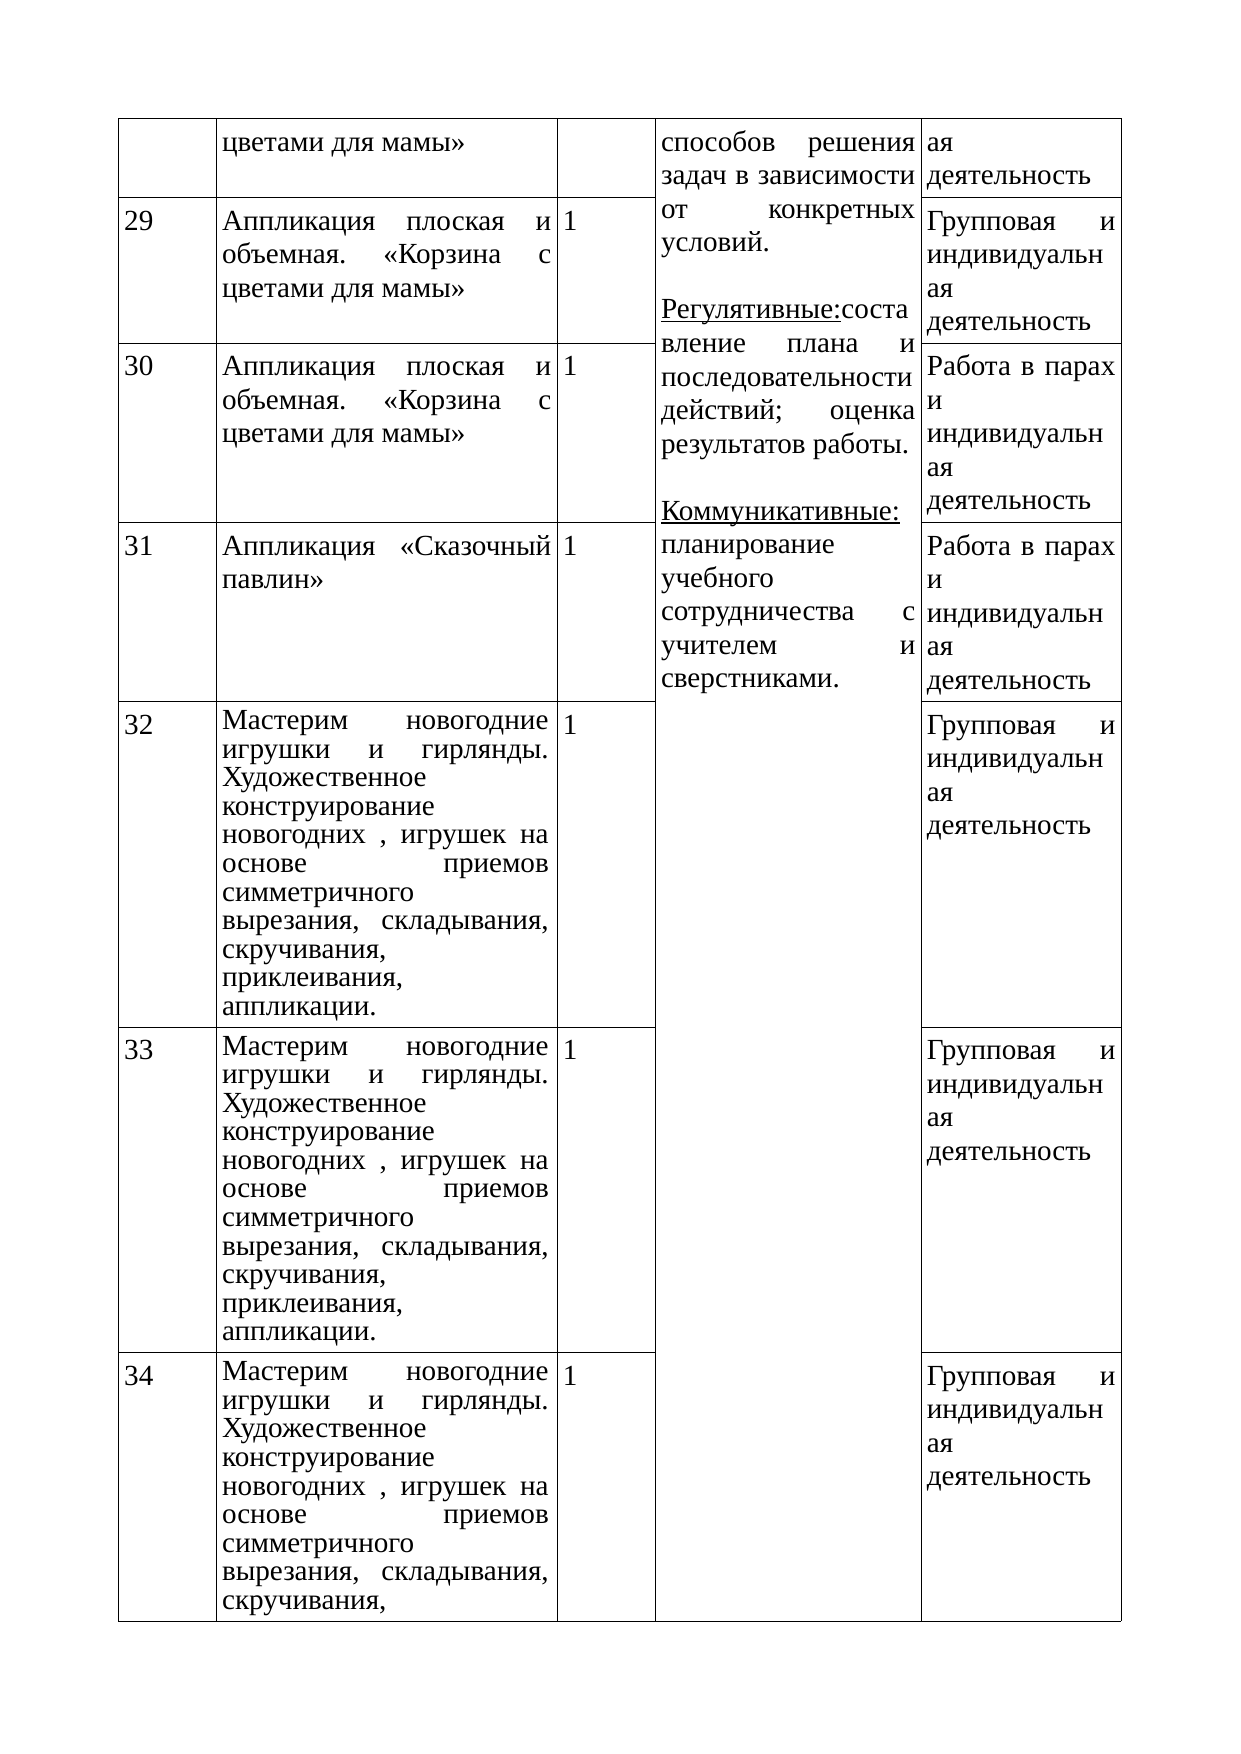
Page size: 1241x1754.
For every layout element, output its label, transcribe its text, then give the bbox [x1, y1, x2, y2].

table_cell способов решения задач в зависимости от конкретных условий. Регулятивные:составление плана и последовательности действий; оценка результатов работы. Коммуникативные: планирование учебного сотрудничества с учителем и сверстниками. [656, 119, 921, 1621]
table_cell 31 [119, 523, 216, 701]
table_cell Мастерим новогодние игрушки и гирлянды. Художественное конструирование новогодних , игрушек на основе приемов симметричного вырезания, складывания, скручивания, приклеивания, аппликации. [217, 1028, 557, 1352]
table_cell 33 [119, 1028, 216, 1352]
table_cell ая деятельность [922, 119, 1121, 197]
table_cell 1 [558, 523, 655, 701]
table_cell Аппликация плоская и объемная. «Корзина с цветами для мамы» [217, 198, 557, 342]
table_cell Групповая и индивидуальная деятельность [922, 702, 1121, 1027]
table_cell 1 [558, 198, 655, 342]
table_cell Мастерим новогодние игрушки и гирлянды. Художественное конструирование новогодних , игрушек на основе приемов симметричного вырезания, складывания, скручивания, [217, 1353, 557, 1621]
table_cell 1 [558, 1353, 655, 1621]
table_cell [558, 119, 655, 197]
table_cell Аппликация плоская и объемная. «Корзина с цветами для мамы» [217, 344, 557, 522]
table_cell 1 [558, 1028, 655, 1352]
table_cell Аппликация «Сказочный павлин» [217, 523, 557, 701]
table_cell 34 [119, 1353, 216, 1621]
table_cell 1 [558, 344, 655, 522]
table_cell Групповая и индивидуальная деятельность [922, 1028, 1121, 1352]
table_cell цветами для мамы» [217, 119, 557, 197]
table_cell Мастерим новогодние игрушки и гирлянды. Художественное конструирование новогодних , игрушек на основе приемов симметричного вырезания, складывания, скручивания, приклеивания, аппликации. [217, 702, 557, 1027]
table_cell Групповая и индивидуальная деятельность [922, 198, 1121, 342]
table_cell Работа в парах и индивидуальная деятельность [922, 344, 1121, 522]
table_cell 32 [119, 702, 216, 1027]
table_cell Групповая и индивидуальная деятельность [922, 1353, 1121, 1621]
table_cell 30 [119, 344, 216, 522]
table_cell [119, 119, 216, 197]
table_cell 1 [558, 702, 655, 1027]
table_cell 29 [119, 198, 216, 342]
table_cell Работа в парах и индивидуальная деятельность [922, 523, 1121, 701]
